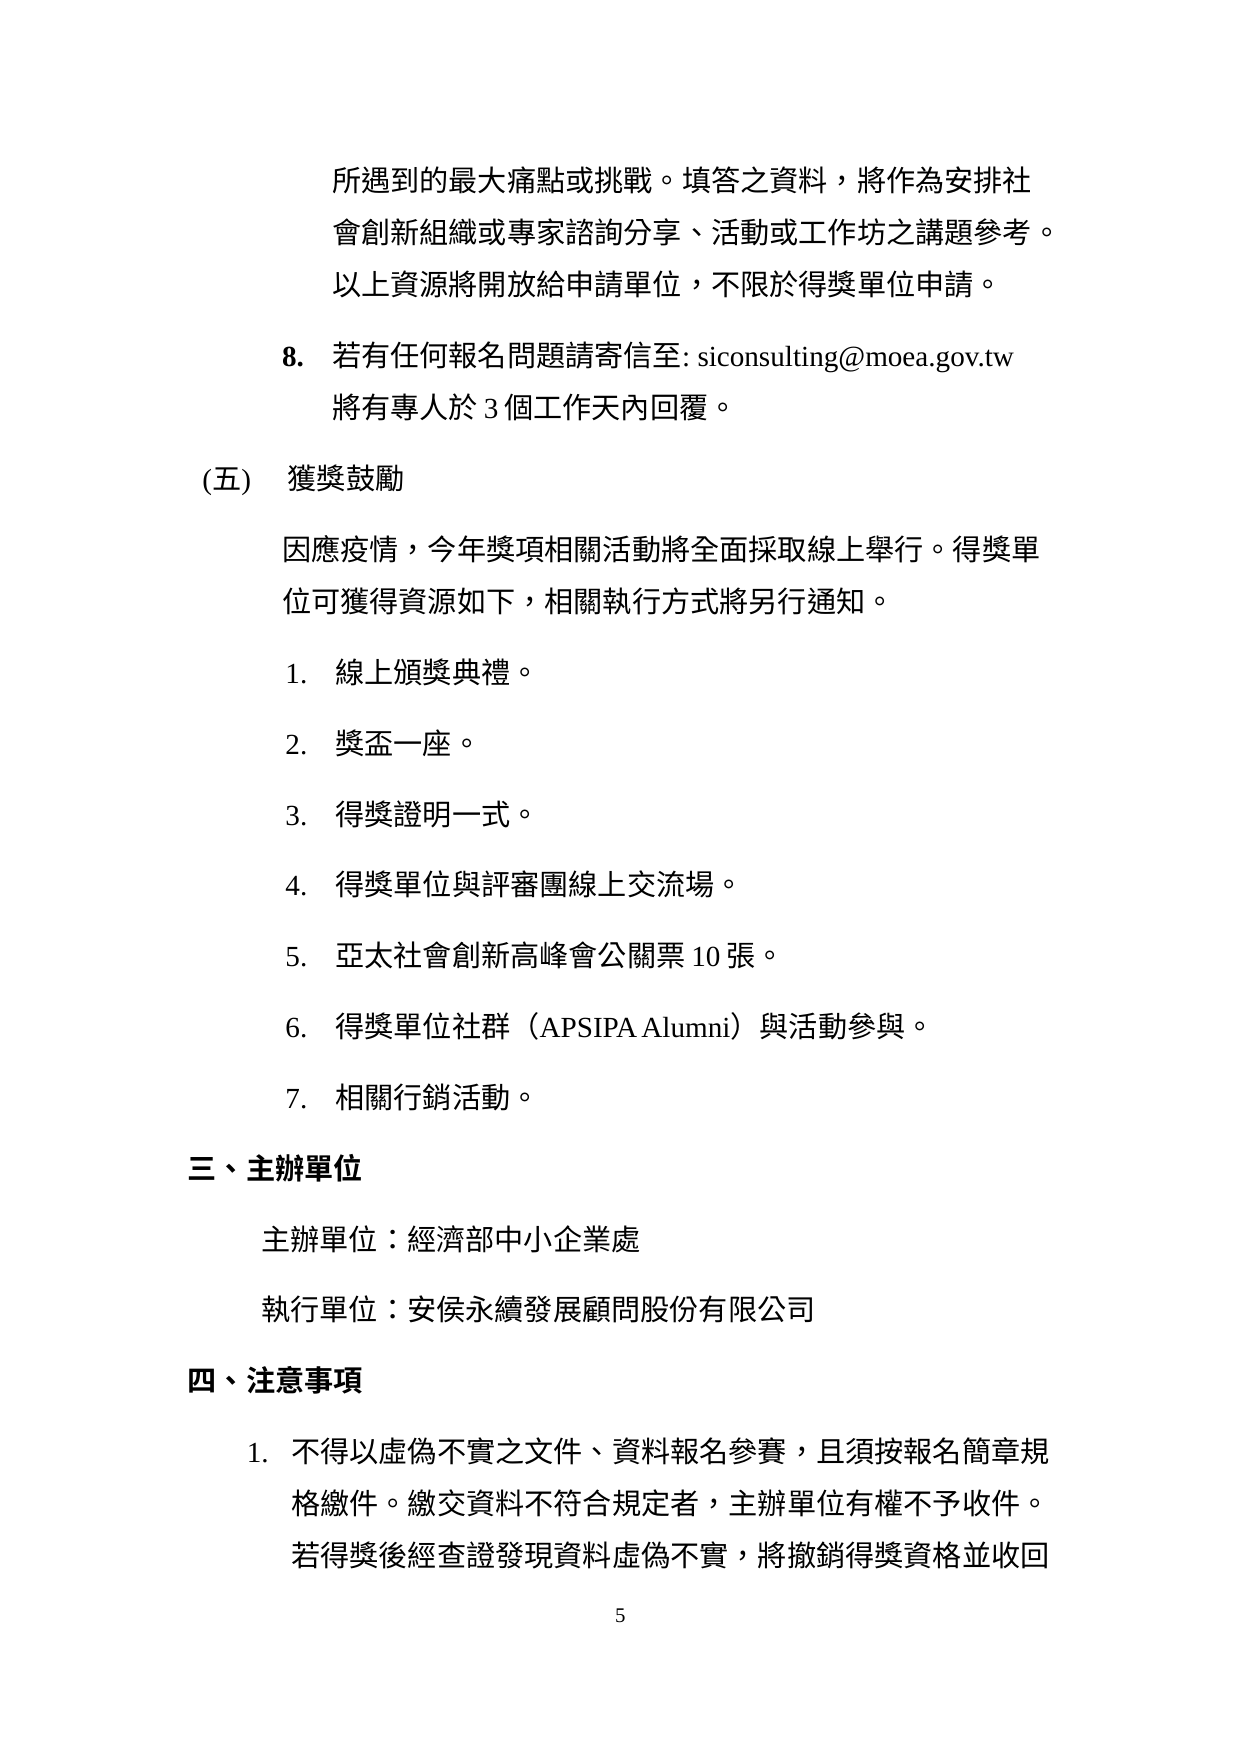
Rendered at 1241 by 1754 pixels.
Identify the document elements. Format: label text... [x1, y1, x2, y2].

list 相關行銷活動。 [285, 1067, 1053, 1119]
list 若有任何報名問題請寄信至: siconsulting@moea.gov.tw 將有專人於3個工作天內回覆。 [282, 325, 1053, 429]
list 獎盃一座。 [285, 712, 1053, 764]
text 主辦單位：經濟部中小企業處 [187, 1208, 1053, 1260]
list 亞太社會創新高峰會公關票10張。 [285, 925, 1053, 977]
text 四、注意事項 [187, 1350, 1053, 1402]
text 執行單位：安侯永續發展顧問股份有限公司 [187, 1279, 1053, 1331]
list 得獎單位社群（APSIPA Alumni）與活動參與。 [285, 996, 1053, 1048]
list 不得以虛偽不實之文件、資料報名參賽，且須按報名簡章規格繳件。繳交資料不符合規定者，主辦單位有權不予收件。若得獎後經查證發現資料虛偽不實，將撤銷得獎資格並收回獎座。 [247, 1421, 1053, 1577]
text (五) 獲獎鼓勵 [187, 448, 1053, 500]
list 線上頒獎典禮。 [285, 642, 1053, 694]
list 得獎單位與評審團線上交流場。 [285, 854, 1053, 906]
list 得獎證明一式。 [285, 783, 1053, 835]
list 為促進跨地域、跨單位交流，申請單位可於報名時填寫「社群交流需求調查」（詳見附件3），說明合作案例所遇到的最大痛點或挑戰。填答之資料，將作為安排社會創新組織或專家諮詢分享、活動或工作坊之講題參考。以上資源將開放給申請單位，不限於得獎單位申請。 [282, 150, 1053, 306]
text 三、主辦單位 [187, 1137, 1053, 1189]
text 因應疫情，今年獎項相關活動將全面採取線上舉行。得獎單位可獲得資源如下，相關執行方式將另行通知。 [282, 519, 1053, 623]
